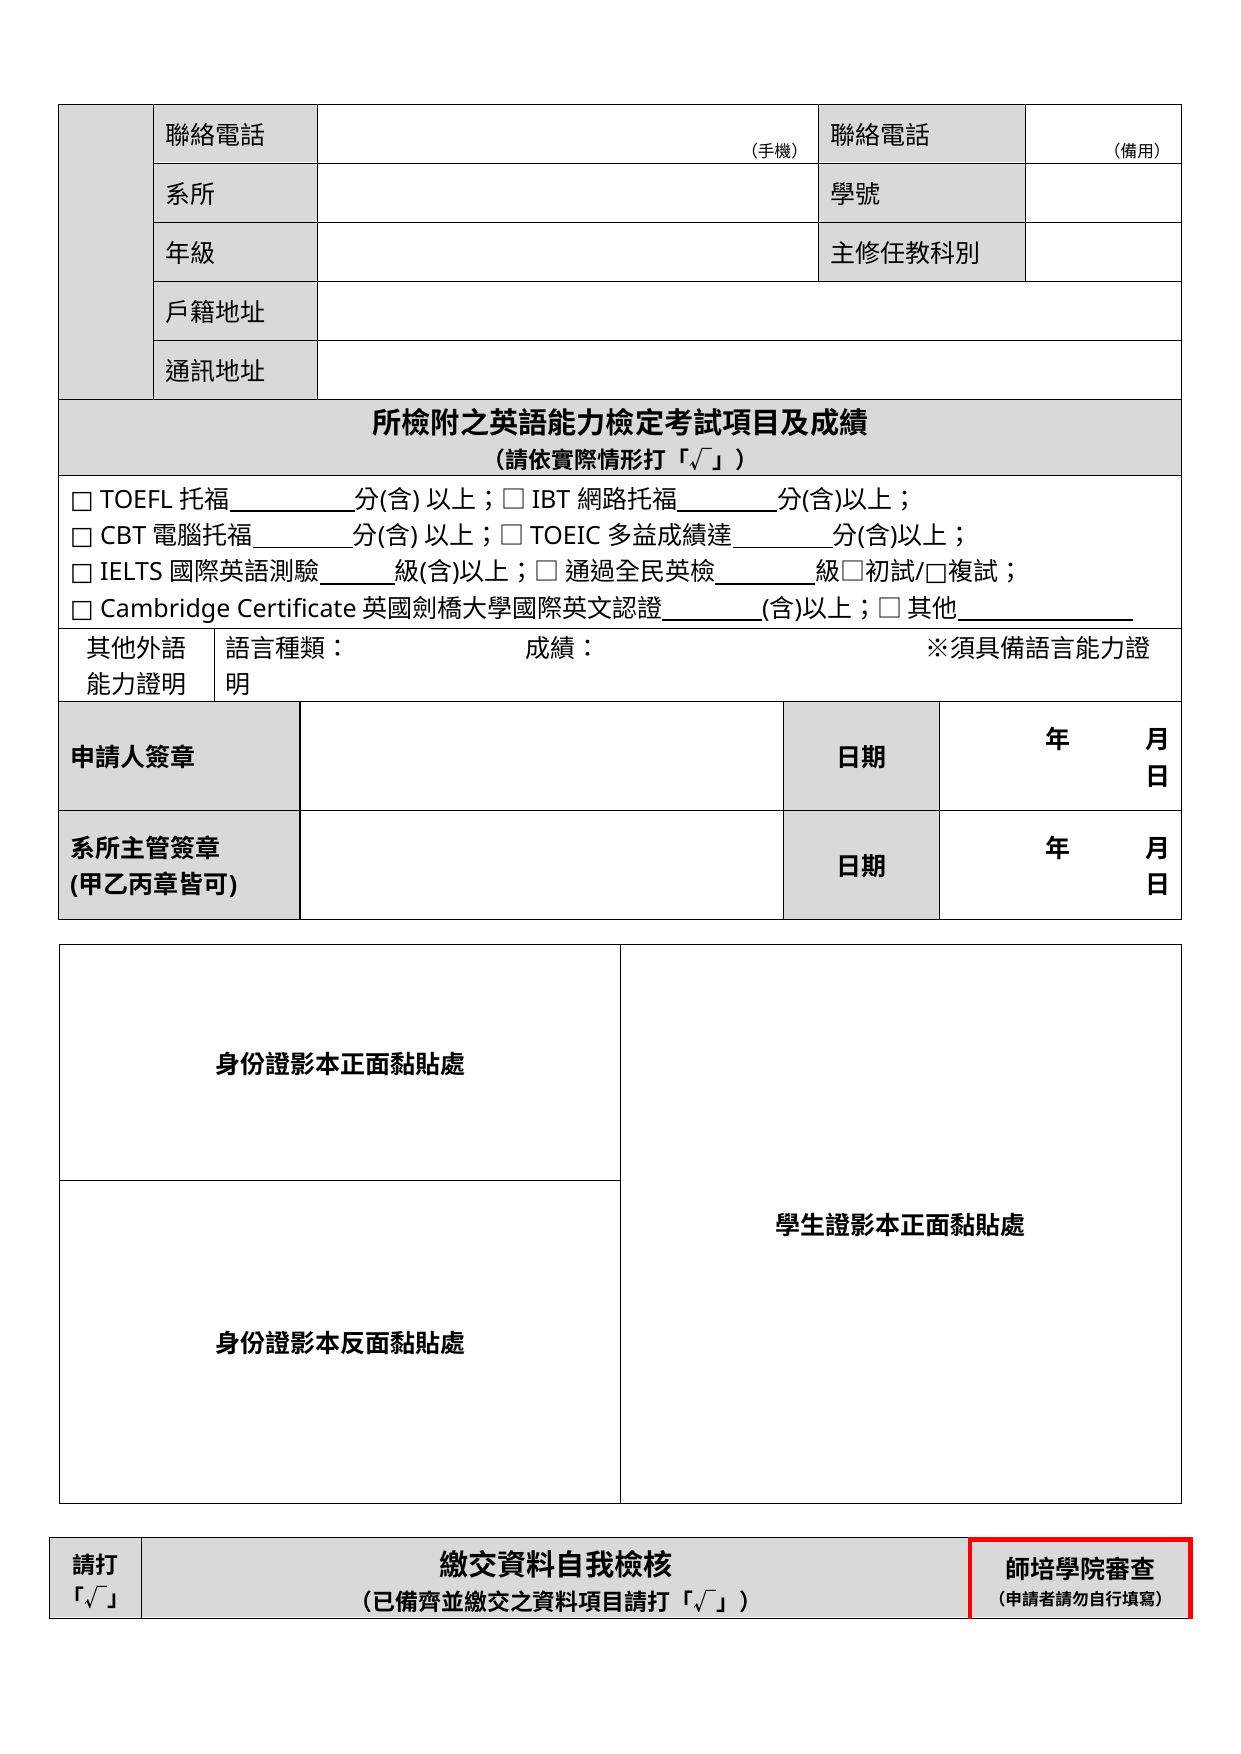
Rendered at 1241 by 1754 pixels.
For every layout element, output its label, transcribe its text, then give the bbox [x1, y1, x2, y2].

table_cell 語言種類： 成績： ※須具備語言能力證明 [215, 629, 1181, 701]
table_cell 所檢附之英語能力檢定考試項目及成績 （請依實際情形打「√」） [59, 400, 1181, 475]
table_header 請打「√」 [50, 1538, 141, 1617]
table_cell 日期 [784, 702, 939, 810]
table_cell 聯絡電話 [154, 105, 317, 162]
table_cell [1026, 223, 1181, 281]
table_cell 聯絡電話 [819, 105, 1025, 162]
table_cell 通訊地址 [154, 341, 317, 399]
table_cell 日期 [784, 811, 939, 919]
table_cell [301, 811, 783, 919]
table_cell 戶籍地址 [154, 282, 317, 340]
table_cell 其他外語 能力證明 [59, 629, 214, 701]
table_cell 學號 [819, 164, 1025, 222]
table_header 學生證影本正面黏貼處 [621, 945, 1181, 1503]
table_cell 系所 [154, 164, 317, 222]
table_cell [59, 105, 153, 399]
table_cell [318, 164, 818, 222]
table_cell 主修任教科別 [819, 223, 1025, 281]
table_cell [301, 702, 783, 810]
table_cell [318, 282, 1181, 340]
table_cell 年 月 日 [940, 702, 1181, 810]
table_cell [318, 341, 1181, 399]
table_cell 申請人簽章 [59, 702, 299, 810]
table_cell □ TOEFL 托福 分(含) 以上；□ IBT 網路托福 分(含)以上； □ CBT 電腦托福 分(含) 以上；□ TOEIC 多益成績達 分(含)以上； □ IELTS 國際英語測驗 級(含)以上；□ 通過全民英檢 級□初試/□複試； □ Cambridge Certificate英國劍橋大學國際英文認證 (含)以上；□ 其他 [59, 476, 1181, 627]
table_cell 系所主管簽章 (甲乙丙章皆可) [59, 811, 299, 919]
table_cell 年級 [154, 223, 317, 281]
table_cell （手機） [318, 105, 818, 162]
table_header 繳交資料自我檢核 （已備齊並繳交之資料項目請打「√」） [142, 1538, 968, 1617]
table_cell 年 月 日 [940, 811, 1181, 919]
table_cell [1026, 164, 1181, 222]
table_cell [318, 223, 818, 281]
table_cell （備用） [1026, 105, 1181, 162]
table_header 師培學院審查 （申請者請勿自行填寫） [972, 1542, 1188, 1617]
table_header 身份證影本正面黏貼處 [60, 945, 620, 1180]
table_cell 身份證影本反面黏貼處 [60, 1181, 620, 1503]
